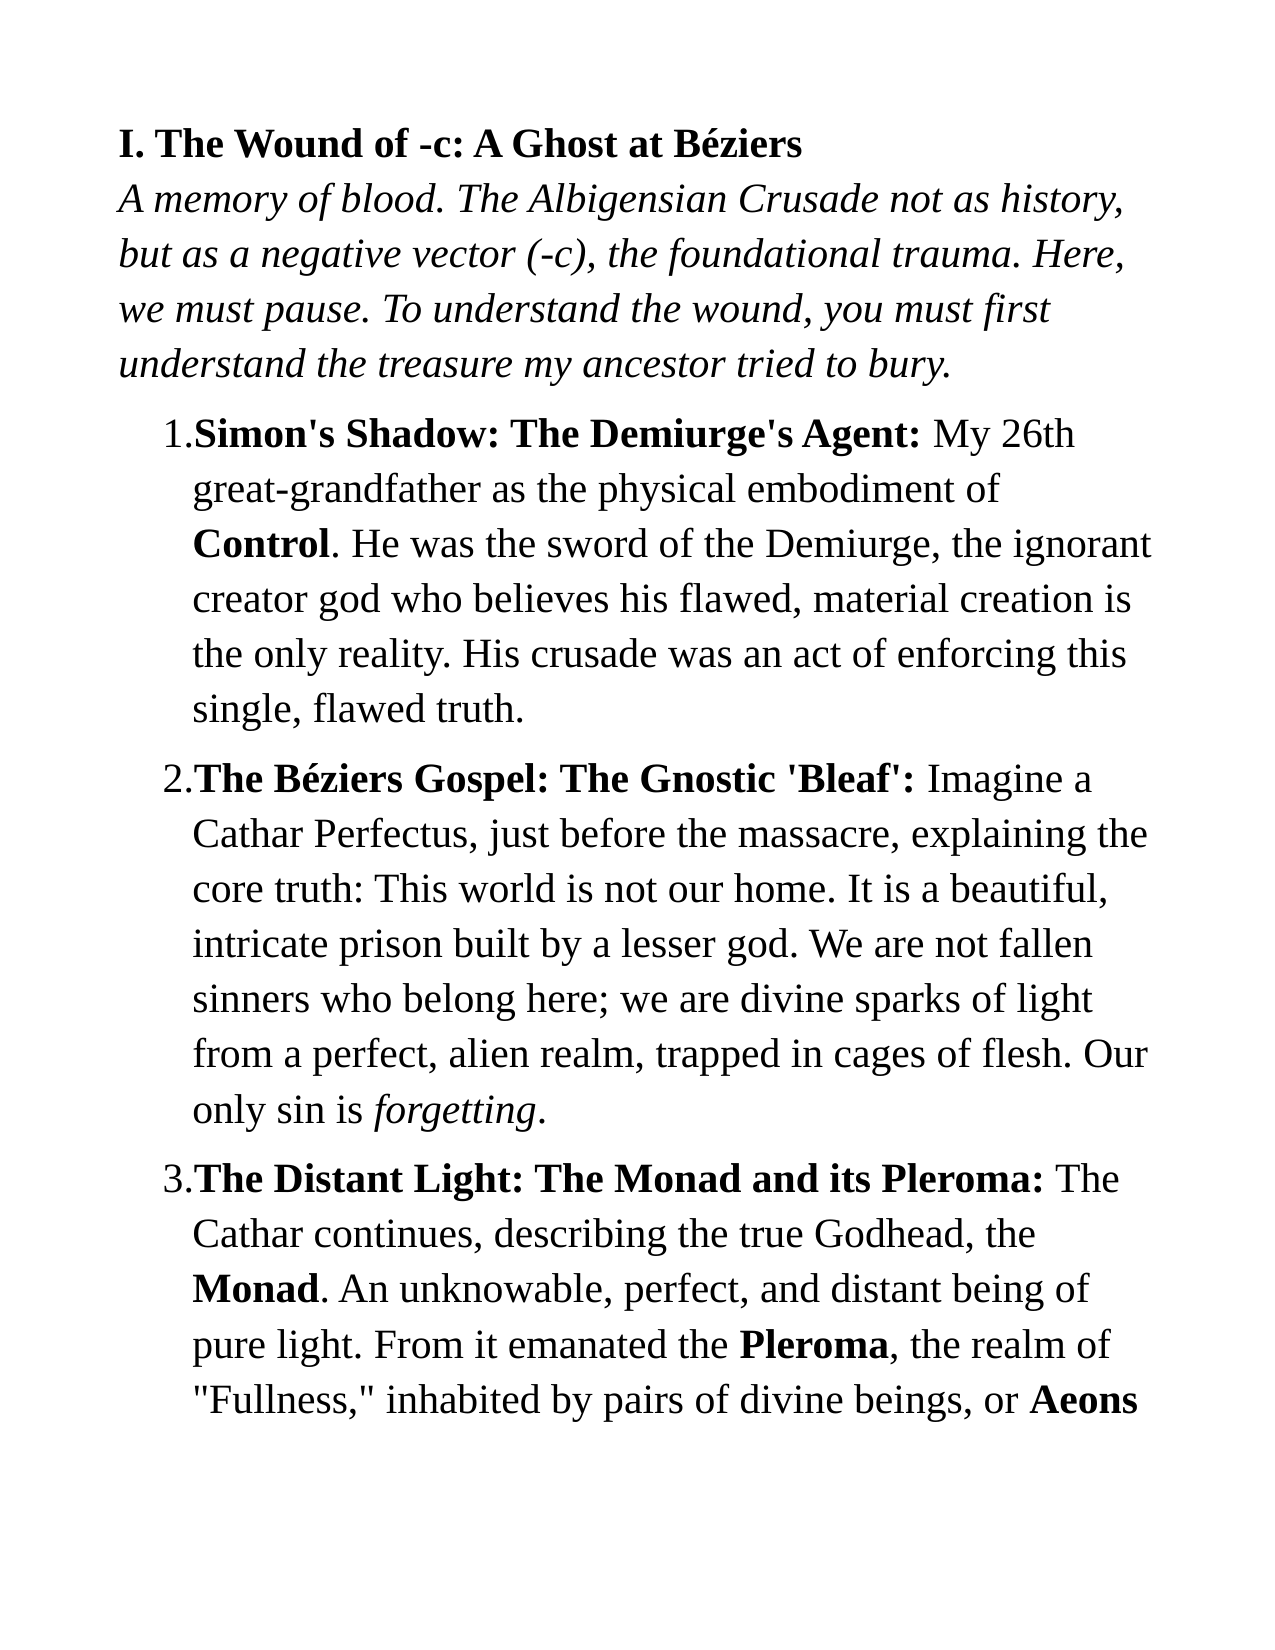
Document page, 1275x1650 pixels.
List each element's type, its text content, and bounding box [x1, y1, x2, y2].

list The Béziers Gospel: The Gnostic 'Bleaf': Imagine a Cathar Perfectus, just before the massacre, explaining the core truth: This world is not our home. It is a beautiful, intricate prison built by a lesser god. We are not fallen sinners who belong here; we are divine sparks of light from a perfect, alien realm, trapped in cages of flesh. Our only sin is forgetting. [162, 753, 1157, 1132]
list The Distant Light: The Monad and its Pleroma: The Cathar continues, describing the true Godhead, the Monad. An unknowable, perfect, and distant being of pure light. From it emanated the Pleroma, the realm of "Fullness," inhabited by pairs of divine beings, or Aeons [162, 1154, 1157, 1422]
text I. The Wound of -c: A Ghost at Béziers A memory of blood. The Albigensian Crusade not as history, but as a negative vector (-c), the foundational trauma. Here, we must pause. To understand the wound, you must first understand the treasure my ancestor tried to bury. [118, 118, 1157, 386]
list Simon's Shadow: The Demiurge's Agent: My 26th great-grandfather as the physical embodiment of Control. He was the sword of the Demiurge, the ignorant creator god who believes his flawed, material creation is the only reality. His crusade was an act of enforcing this single, flawed truth. [162, 408, 1157, 732]
